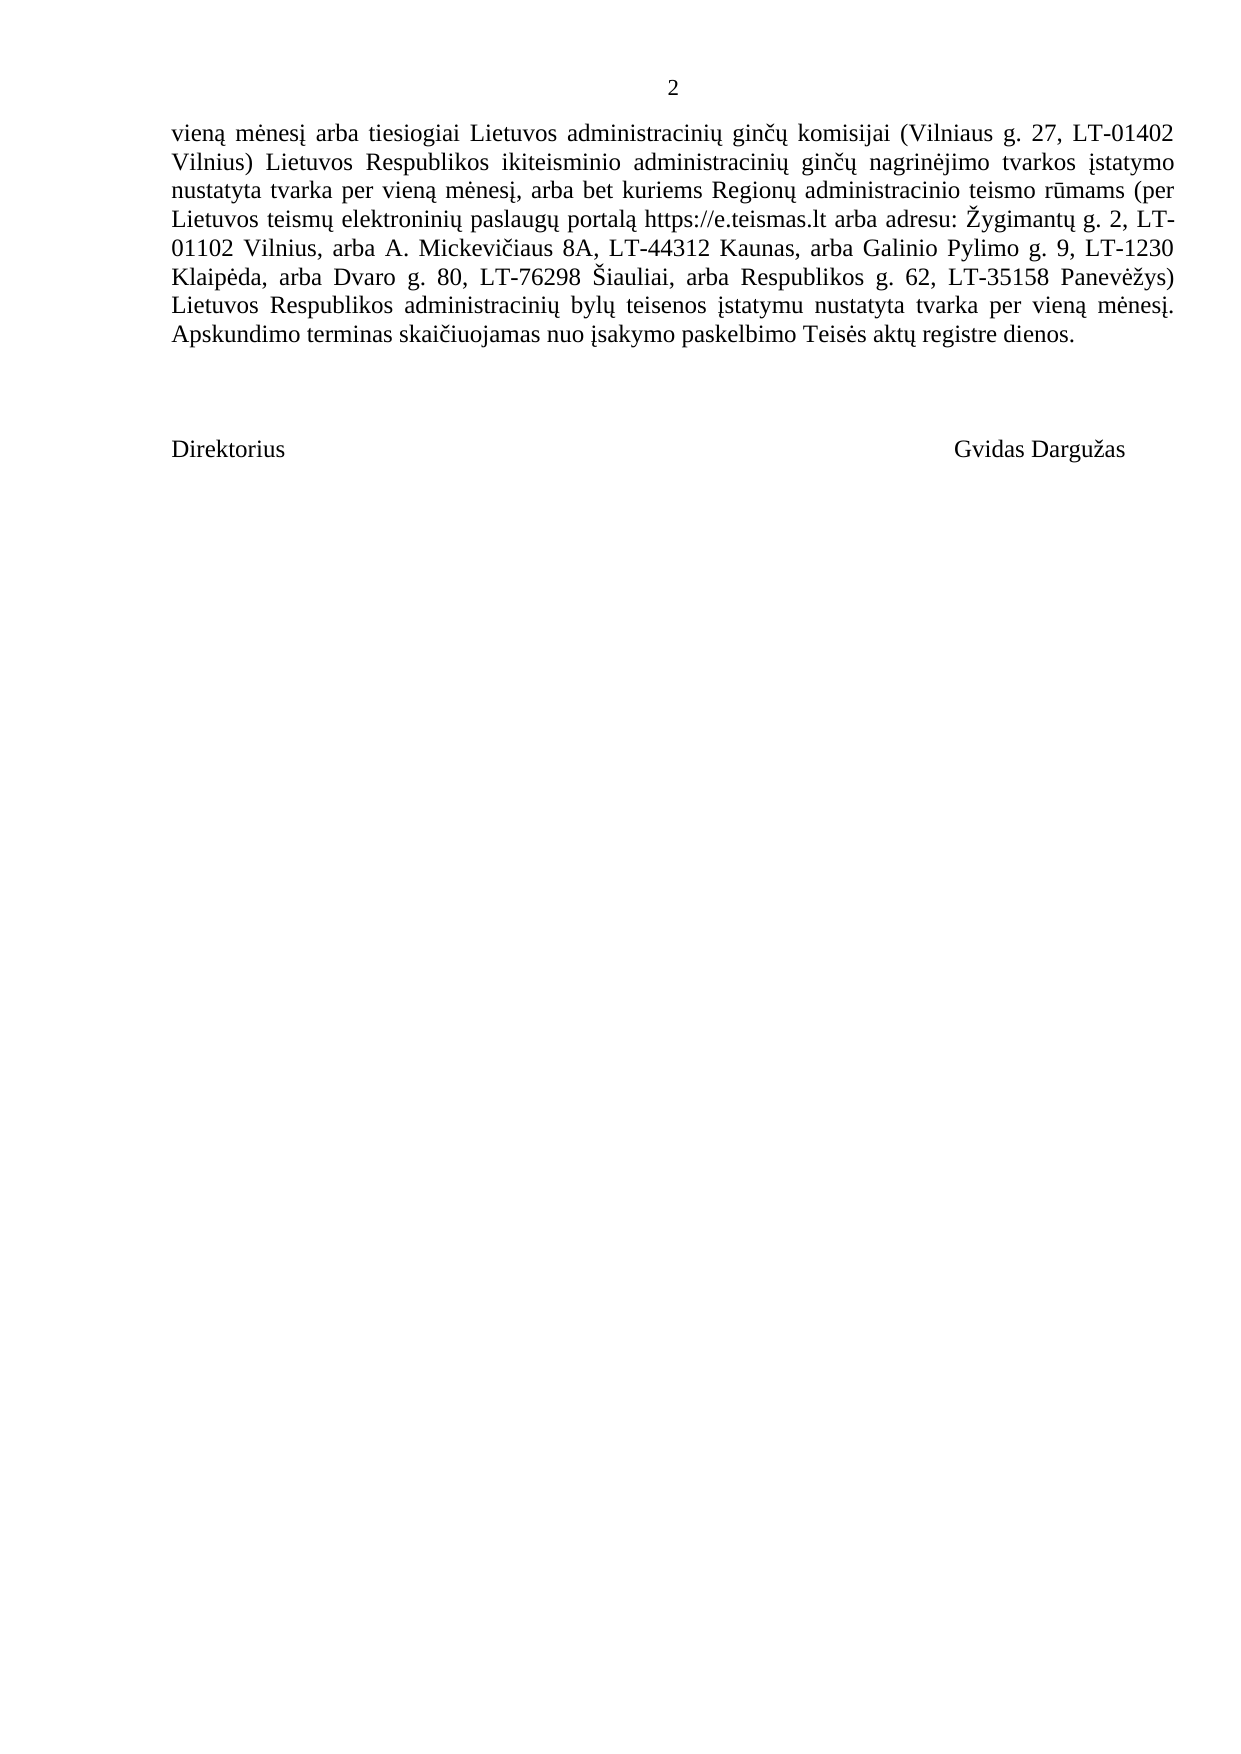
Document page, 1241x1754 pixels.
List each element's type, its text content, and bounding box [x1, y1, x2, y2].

text vieną mėnesį arba tiesiogiai Lietuvos administracinių ginčų komisijai (Vilniaus g. 27, LT-01402 Vilnius) Lietuvos Respublikos ikiteisminio administracinių ginčų nagrinėjimo tvarkos įstatymo nustatyta tvarka per vieną mėnesį, arba bet kuriems Regionų administracinio teismo rūmams (per Lietuvos teismų elektroninių paslaugų portalą https://e.teismas.lt arba adresu: Žygimantų g. 2, LT-01102 Vilnius, arba A. Mickevičiaus 8A, LT-44312 Kaunas, arba Galinio Pylimo g. 9, LT-1230 Klaipėda, arba Dvaro g. 80, LT-76298 Šiauliai, arba Respublikos g. 62, LT-35158 Panevėžys) Lietuvos Respublikos administracinių bylų teisenos įstatymu nustatyta tvarka per vieną mėnesį. Apskundimo terminas skaičiuojamas nuo įsakymo paskelbimo Teisės aktų registre dienos. [171, 118, 1175, 348]
text Direktorius Gvidas Dargužas [171, 434, 1175, 463]
